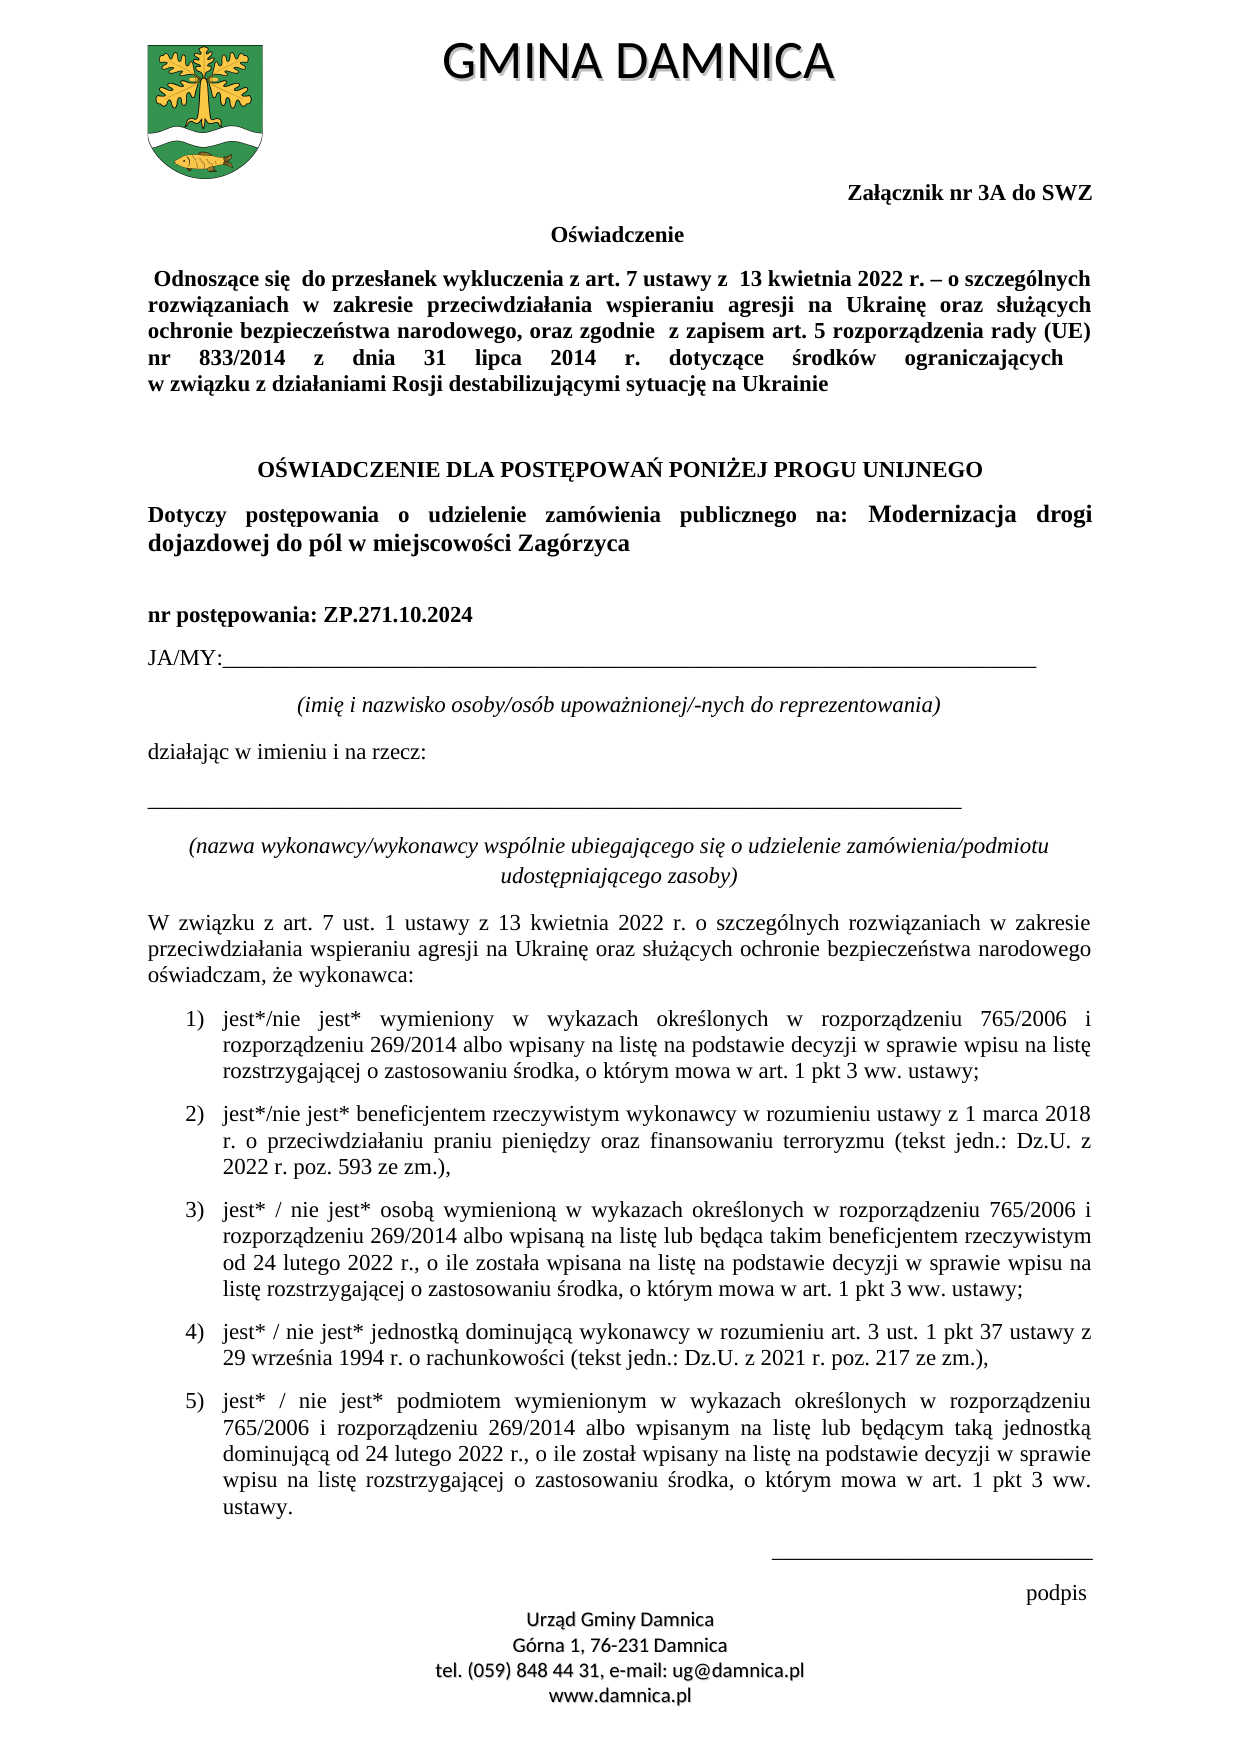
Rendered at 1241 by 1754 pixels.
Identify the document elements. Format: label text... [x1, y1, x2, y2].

list jest* / nie jest* osobą wymienioną w wykazach określonych w rozporządzeniu 765/2006 i rozporządzeniu 269/2014 albo wpisaną na listę lub będąca takim beneficjentem rzeczywistym od 24 lutego 2022 r., o ile została wpisana na listę na podstawie decyzji w sprawie wpisu na listę rozstrzygającej o zastosowaniu środka, o którym mowa w art. 1 pkt 3 ww. ustawy; [185, 1196, 1093, 1301]
list jest* / nie jest* jednostką dominującą wykonawcy w rozumieniu art. 3 ust. 1 pkt 37 ustawy z 29 września 1994 r. o rachunkowości (tekst jedn.: Dz.U. z 2021 r. poz. 217 ze zm.), [185, 1318, 1093, 1371]
text Odnoszące się do przesłanek wykluczenia z art. 7 ustawy z 13 kwietnia 2022 r. – o szczególnych rozwiązaniach w zakresie przeciwdziałania wspieraniu agresji na Ukrainę oraz służących ochronie bezpieczeństwa narodowego, oraz zgodnie z zapisem art. 5 rozporządzenia rady (UE) nr 833/2014 z dnia 31 lipca 2014 r. dotyczące środków ograniczających w związku z działaniami Rosji destabilizującymi sytuację na Ukrainie [148, 264, 1093, 396]
text działając w imieniu i na rzecz: [148, 738, 1093, 764]
list jest*/nie jest* beneficjentem rzeczywistym wykonawcy w rozumieniu ustawy z 1 marca 2018 r. o przeciwdziałaniu praniu pieniędzy oraz finansowaniu terroryzmu (tekst jedn.: Dz.U. z 2022 r. poz. 593 ze zm.), [185, 1100, 1093, 1179]
text W związku z art. 7 ust. 1 ustawy z 13 kwietnia 2022 r. o szczególnych rozwiązaniach w zakresie przeciwdziałania wspieraniu agresji na Ukrainę oraz służących ochronie bezpieczeństwa narodowego oświadczam, że wykonawca: [148, 909, 1093, 988]
list jest*/nie jest* wymieniony w wykazach określonych w rozporządzeniu 765/2006 i rozporządzeniu 269/2014 albo wpisany na listę na podstawie decyzji w sprawie wpisu na listę rozstrzygającej o zastosowaniu środka, o którym mowa w art. 1 pkt 3 ww. ustawy; [185, 1004, 1093, 1084]
text Dotyczy postępowania o udzielenie zamówienia publicznego na: Modernizacja drogi dojazdowej do pól w miejscowości Zagórzyca [148, 499, 1093, 557]
text JA/MY:_______________________________________________________________________ [148, 644, 1093, 671]
text OŚWIADCZENIE DLA POSTĘPOWAŃ PONIŻEJ PROGU UNIJNEGO [148, 456, 1093, 482]
text (imię i nazwisko osoby/osób upoważnionej/-nych do reprezentowania) [148, 691, 1093, 717]
text Załącznik nr 3A do SWZ [148, 178, 1093, 205]
list ____________________________ [223, 1536, 1093, 1562]
text (nazwa wykonawcy/wykonawcy wspólnie ubiegającego się o udzielenie zamówienia/podmiotu udostępniającego zasoby) [148, 832, 1093, 888]
list jest* / nie jest* podmiotem wymienionym w wykazach określonych w rozporządzeniu 765/2006 i rozporządzeniu 269/2014 albo wpisanym na listę lub będącym taką jednostką dominującą od 24 lutego 2022 r., o ile został wpisany na listę na podstawie decyzji w sprawie wpisu na listę rozstrzygającej o zastosowaniu środka, o którym mowa w art. 1 pkt 3 ww. ustawy. [185, 1387, 1093, 1519]
text nr postępowania: ZP.271.10.2024 [148, 601, 1093, 628]
list podpis [223, 1579, 1093, 1605]
text Oświadczenie [148, 222, 1093, 248]
text _______________________________________________________________________ [148, 785, 1093, 811]
